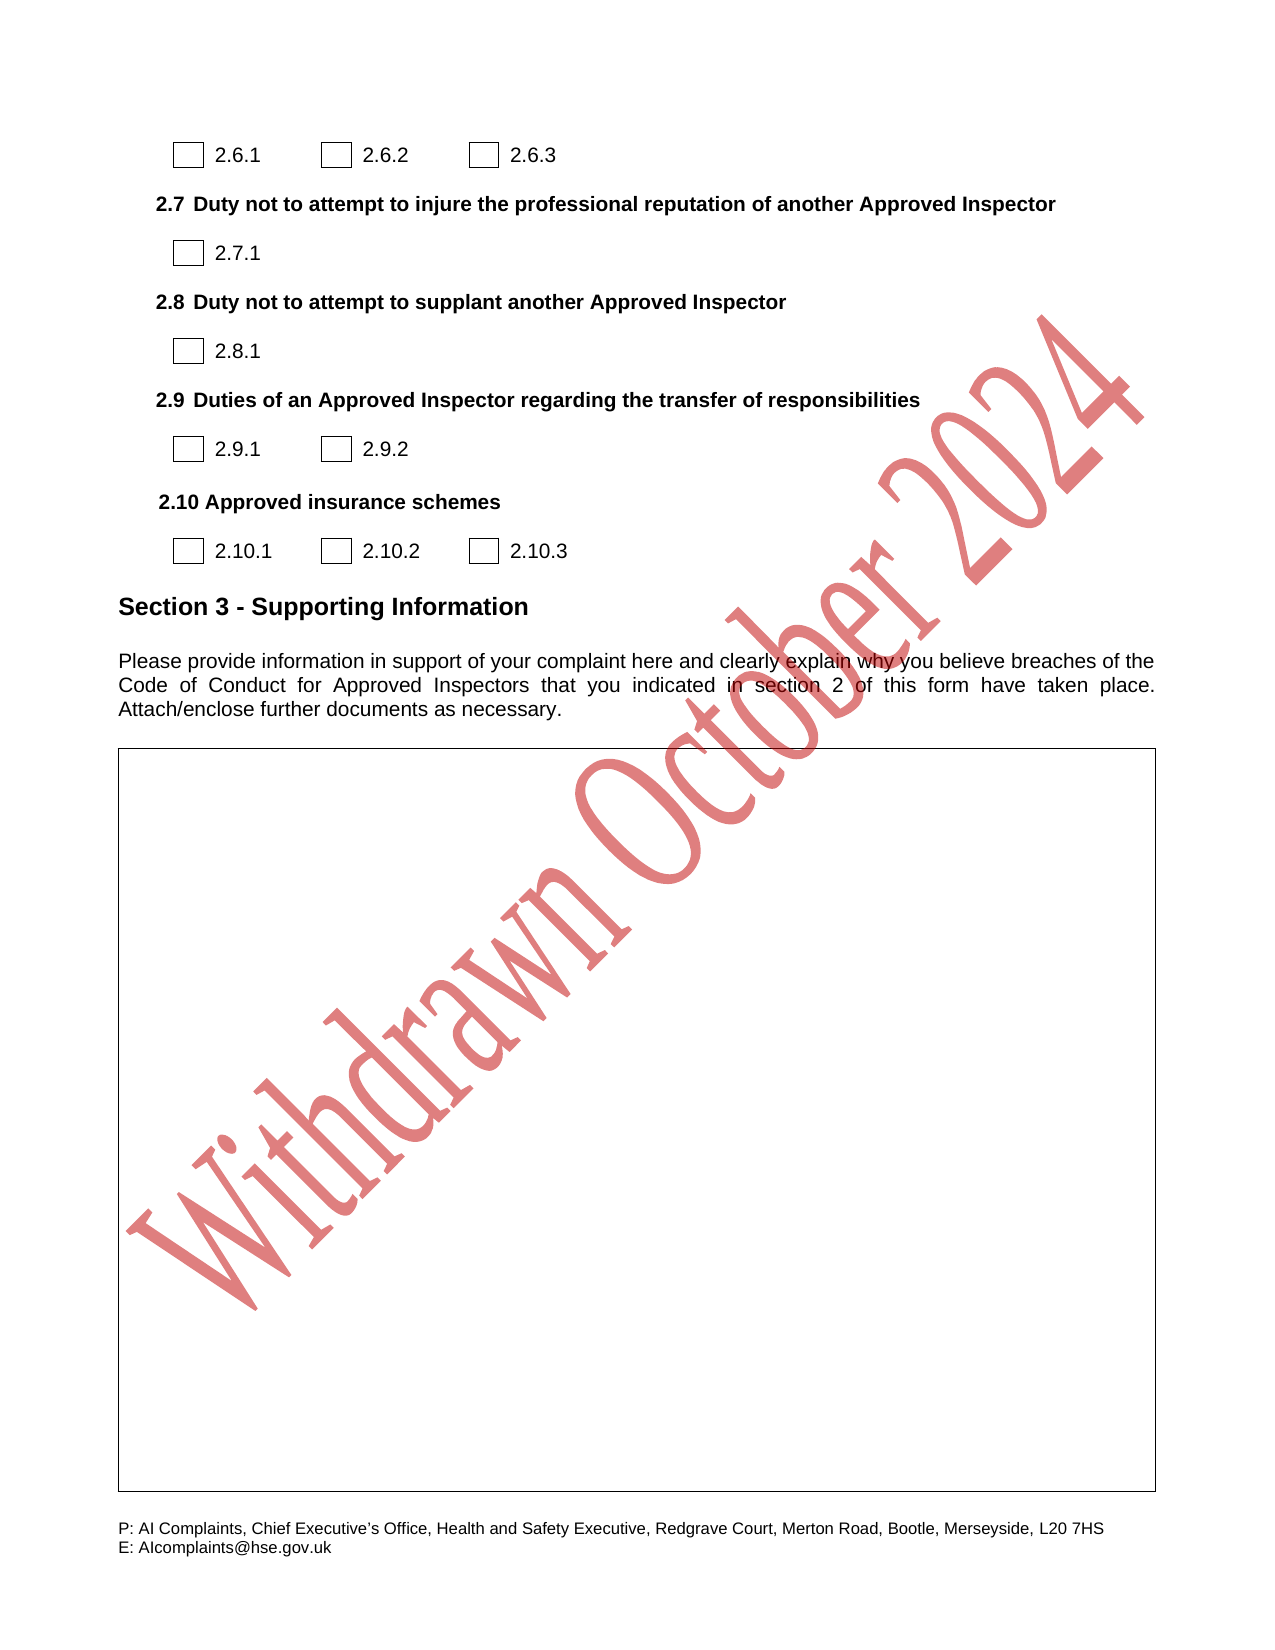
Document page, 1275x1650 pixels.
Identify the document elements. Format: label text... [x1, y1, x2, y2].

table_header 2.10.3 [499, 538, 617, 562]
table_header [174, 241, 203, 265]
table_header [174, 143, 203, 167]
list Duties of an Approved Inspector regarding the transfer of responsibilities [156, 388, 987, 412]
table_header 2.9.2 [352, 436, 469, 461]
table_header [470, 539, 498, 562]
text Please provide information in support of your complaint here and clearly explain why you believe breaches of the Code of Conduct for Approved Inspectors that you indicated in section 2 of this form have taken place. Attach/enclose further documents as necessary. [118, 648, 1157, 720]
table_header [119, 749, 1155, 1491]
table_header [470, 143, 498, 167]
table_header 2.8.1 [204, 338, 321, 363]
table_header [174, 539, 203, 562]
text [899, 592, 1157, 621]
text [1041, 489, 1157, 513]
table_header 2.6.2 [352, 142, 469, 167]
table_header [322, 539, 351, 562]
table_header [322, 437, 351, 461]
text [948, 489, 995, 513]
list Duty not to attempt to supplant another Approved Inspector [156, 290, 1157, 314]
table_header [174, 339, 203, 363]
table_header 2.7.1 [204, 240, 321, 265]
table_header 2.9.1 [204, 436, 321, 461]
text [987, 489, 1037, 513]
table_header 2.10.2 [352, 538, 469, 562]
text [862, 592, 910, 621]
table_header 2.10.1 [204, 538, 321, 562]
table_header 2.6.1 [204, 142, 321, 167]
text 2.10 Approved insurance schemes [118, 489, 948, 513]
table_header 2.6.3 [499, 142, 617, 167]
text Section 3 - Supporting Information [118, 592, 826, 621]
list Duty not to attempt to injure the professional reputation of another Approved Inspector [156, 192, 1157, 216]
table_header [322, 143, 351, 167]
table_header [174, 437, 203, 461]
text [830, 592, 865, 621]
